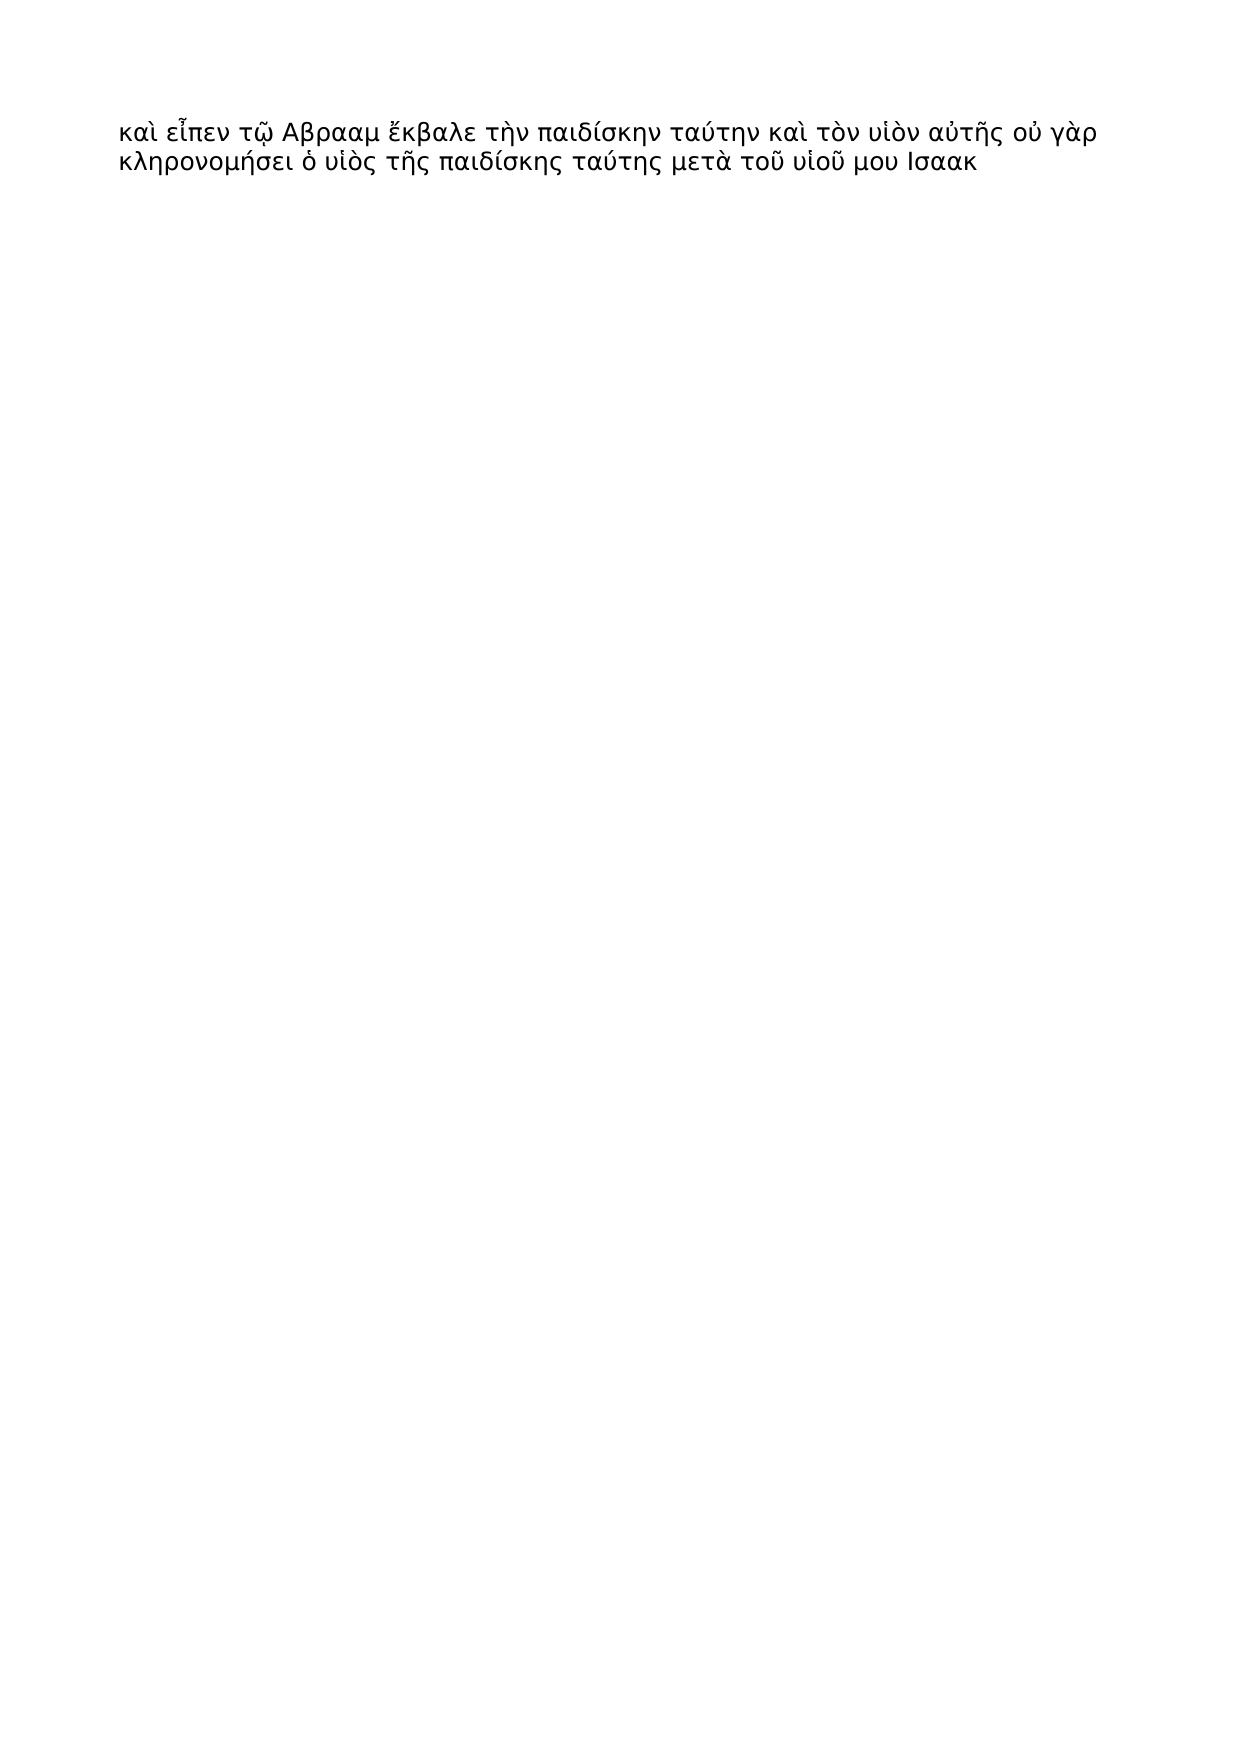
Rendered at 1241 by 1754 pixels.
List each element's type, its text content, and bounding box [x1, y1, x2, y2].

text καὶ εἶπεν τῷ Αβρααμ ἔκβαλε τὴν παιδίσκην ταύτην καὶ τὸν υἱὸν αὐτῆς οὐ γὰρ κληρονομήσει ὁ υἱὸς τῆς παιδίσκης ταύτης μετὰ τοῦ υἱοῦ μου Ισαακ [118, 118, 1122, 176]
